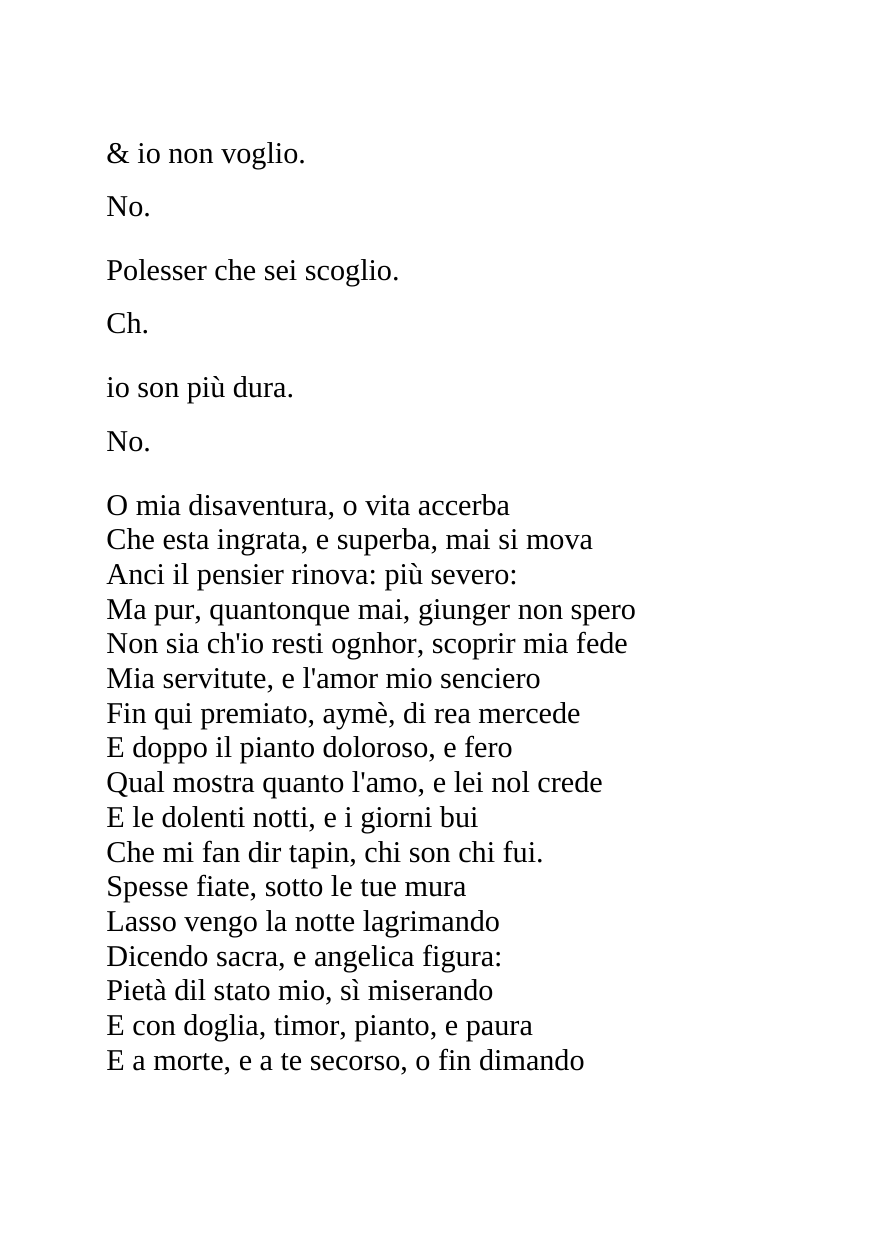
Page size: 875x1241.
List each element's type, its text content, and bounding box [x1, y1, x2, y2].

text Polesser che sei scoglio. [106, 252, 768, 287]
text Ma pur, quantonque mai, giunger non spero Non sia ch'io resti ognhor, scoprir mia fede Mia servitute, e l'amor mio senciero Fin qui premiato, aymè, di rea mercede E doppo il pianto doloroso, e fero Qual mostra quanto l'amo, e lei nol crede E le dolenti notti, e i giorni bui Che mi fan dir tapin, chi son chi fui. [106, 591, 768, 868]
text Ch. [106, 306, 768, 340]
text io son più dura. [106, 369, 768, 404]
text No. [106, 423, 768, 458]
text No. [106, 188, 768, 223]
text O mia disaventura, o vita accerba Che esta ingrata, e superba, mai si mova Anci il pensier rinova: più severo: [106, 487, 768, 591]
text & io non voglio. [106, 135, 768, 170]
text Spesse fiate, sotto le tue mura Lasso vengo la notte lagrimando Dicendo sacra, e angelica figura: Pietà dil stato mio, sì miserando E con doglia, timor, pianto, e paura E a morte, e a te secorso, o fin dimando [106, 868, 768, 1077]
